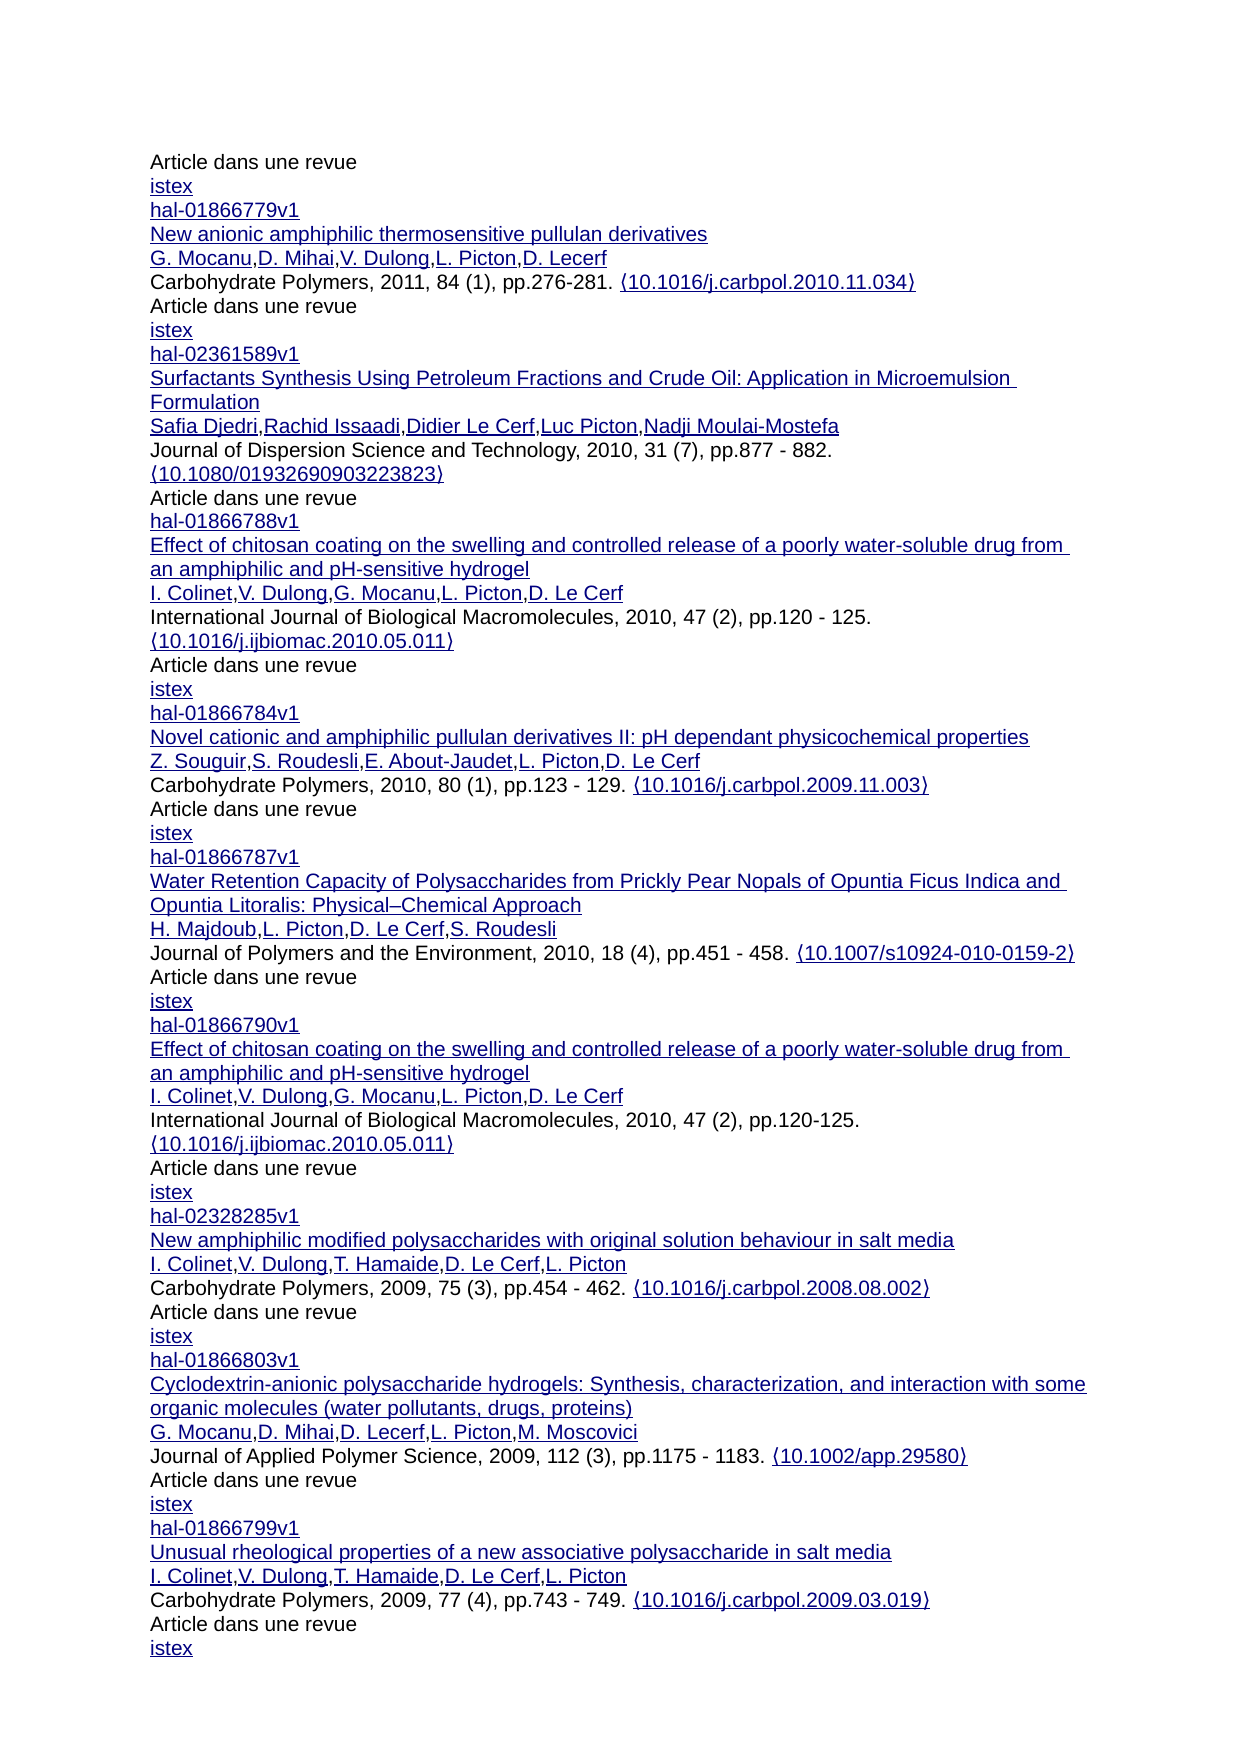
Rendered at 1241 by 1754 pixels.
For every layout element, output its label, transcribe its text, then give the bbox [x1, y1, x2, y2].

table_cell Article dans une revue istex hal-01866779v1 [150, 150, 1090, 222]
table_cell New anionic amphiphilic thermosensitive pullulan derivatives G. Mocanu,D. Mihai,V. Dulong,L. Picton,D. Lecerf Carbohydrate Polymers, 2011, 84 (1), pp.276-281. ⟨10.1016/j.carbpol.2010.11.034⟩ Article dans une revue istex hal-02361589v1 [150, 222, 1090, 366]
table_cell Novel cationic and amphiphilic pullulan derivatives II: pH dependant physicochemical properties Z. Souguir,S. Roudesli,E. About-Jaudet,L. Picton,D. Le Cerf Carbohydrate Polymers, 2010, 80 (1), pp.123 - 129. ⟨10.1016/j.carbpol.2009.11.003⟩ Article dans une revue istex hal-01866787v1 [150, 725, 1090, 869]
table_cell Water Retention Capacity of Polysaccharides from Prickly Pear Nopals of Opuntia Ficus Indica and Opuntia Litoralis: Physical–Chemical Approach H. Majdoub,L. Picton,D. Le Cerf,S. Roudesli Journal of Polymers and the Environment, 2010, 18 (4), pp.451 - 458. ⟨10.1007/s10924-010-0159-2⟩ Article dans une revue istex hal-01866790v1 [150, 869, 1090, 1036]
table_cell Effect of chitosan coating on the swelling and controlled release of a poorly water-soluble drug from an amphiphilic and pH-sensitive hydrogel I. Colinet,V. Dulong,G. Mocanu,L. Picton,D. Le Cerf International Journal of Biological Macromolecules, 2010, 47 (2), pp.120-125. ⟨10.1016/j.ijbiomac.2010.05.011⟩ Article dans une revue istex hal-02328285v1 [150, 1036, 1090, 1228]
table_cell Unusual rheological properties of a new associative polysaccharide in salt media I. Colinet,V. Dulong,T. Hamaide,D. Le Cerf,L. Picton Carbohydrate Polymers, 2009, 77 (4), pp.743 - 749. ⟨10.1016/j.carbpol.2009.03.019⟩ Article dans une revue istex [150, 1540, 1090, 1659]
table_cell Effect of chitosan coating on the swelling and controlled release of a poorly water-soluble drug from an amphiphilic and pH-sensitive hydrogel I. Colinet,V. Dulong,G. Mocanu,L. Picton,D. Le Cerf International Journal of Biological Macromolecules, 2010, 47 (2), pp.120 - 125. ⟨10.1016/j.ijbiomac.2010.05.011⟩ Article dans une revue istex hal-01866784v1 [150, 533, 1090, 725]
table_cell Cyclodextrin-anionic polysaccharide hydrogels: Synthesis, characterization, and interaction with some organic molecules (water pollutants, drugs, proteins) G. Mocanu,D. Mihai,D. Lecerf,L. Picton,M. Moscovici Journal of Applied Polymer Science, 2009, 112 (3), pp.1175 - 1183. ⟨10.1002/app.29580⟩ Article dans une revue istex hal-01866799v1 [150, 1372, 1090, 1539]
table_cell New amphiphilic modified polysaccharides with original solution behaviour in salt media I. Colinet,V. Dulong,T. Hamaide,D. Le Cerf,L. Picton Carbohydrate Polymers, 2009, 75 (3), pp.454 - 462. ⟨10.1016/j.carbpol.2008.08.002⟩ Article dans une revue istex hal-01866803v1 [150, 1228, 1090, 1372]
table_cell Surfactants Synthesis Using Petroleum Fractions and Crude Oil: Application in Microemulsion Formulation Safia Djedri,Rachid Issaadi,Didier Le Cerf,Luc Picton,Nadji Moulai-Mostefa Journal of Dispersion Science and Technology, 2010, 31 (7), pp.877 - 882. ⟨10.1080/01932690903223823⟩ Article dans une revue hal-01866788v1 [150, 366, 1090, 533]
